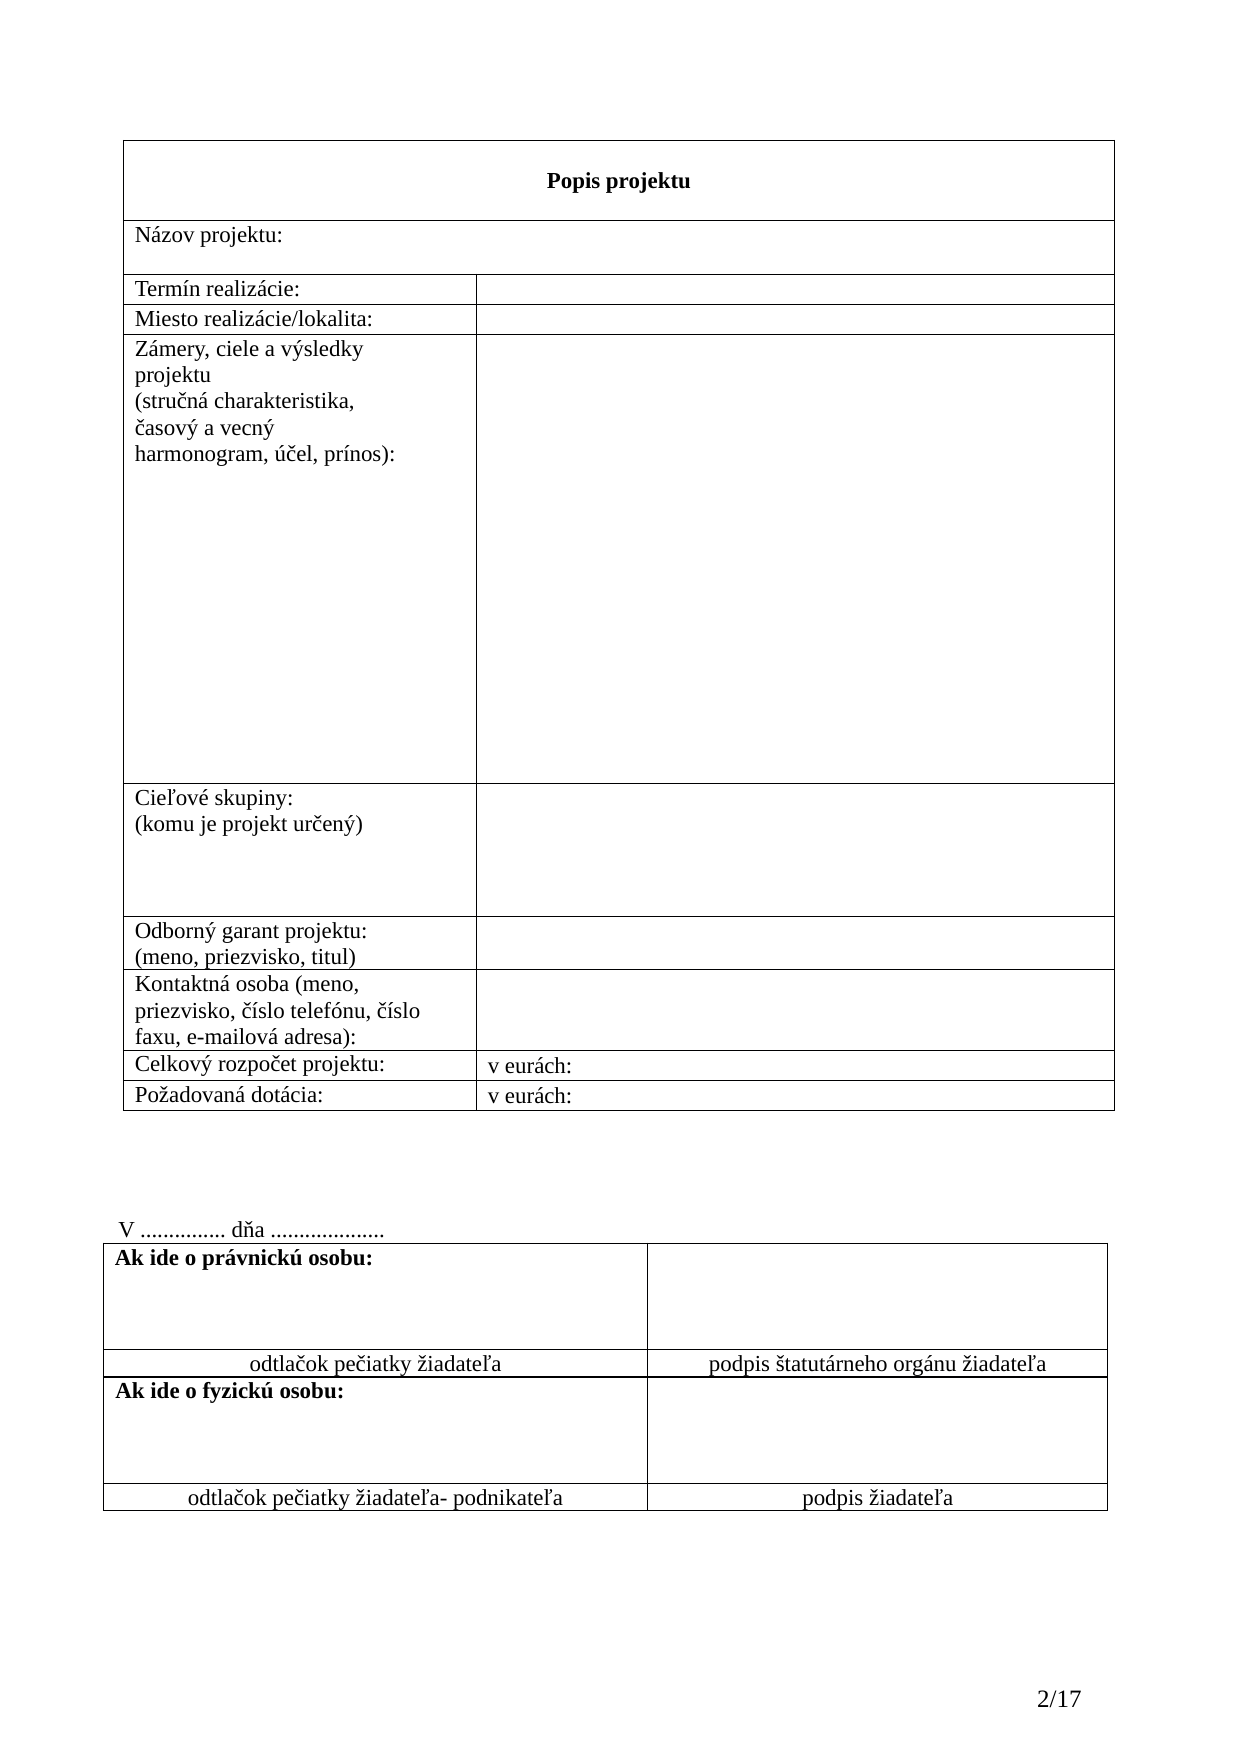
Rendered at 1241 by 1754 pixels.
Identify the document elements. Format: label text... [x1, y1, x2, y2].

table_cell podpis štatutárneho orgánu žiadateľa [648, 1350, 1107, 1376]
table_cell Kontaktná osoba (meno, priezvisko, číslo telefónu, číslo faxu, e-mailová adresa): [124, 970, 476, 1049]
table_cell Cieľové skupiny: (komu je projekt určený) [124, 784, 476, 916]
table_cell [477, 784, 1114, 916]
table_header [648, 1244, 1107, 1349]
table_cell odtlačok pečiatky žiadateľa [104, 1350, 647, 1376]
table_cell [477, 917, 1114, 969]
table_cell Požadovaná dotácia: [124, 1081, 476, 1110]
table_cell Celkový rozpočet projektu: [124, 1051, 476, 1079]
table_header Ak ide o právnickú osobu: [104, 1244, 647, 1349]
text V ............... dňa .................... [118, 1216, 1122, 1242]
table_cell [477, 305, 1114, 334]
table_cell Odborný garant projektu: (meno, priezvisko, titul) [124, 917, 476, 969]
table_header Popis projektu [124, 141, 1114, 220]
table_cell podpis žiadateľa [648, 1484, 1107, 1510]
table_cell Zámery, ciele a výsledky projektu (stručná charakteristika, časový a vecný harmonogram, účel, prínos): [124, 335, 476, 783]
table_cell [477, 335, 1114, 783]
table_cell Ak ide o fyzickú osobu: [104, 1378, 647, 1483]
table_cell [477, 970, 1114, 1049]
table_cell [648, 1378, 1107, 1483]
table_cell Termín realizácie: [124, 275, 476, 304]
table_cell [477, 275, 1114, 304]
table_cell v eurách: [477, 1051, 1114, 1079]
table_cell Miesto realizácie/lokalita: [124, 305, 476, 334]
table_cell v eurách: [477, 1081, 1114, 1110]
table_cell Názov projektu: [124, 221, 1114, 273]
table_cell odtlačok pečiatky žiadateľa- podnikateľa [104, 1484, 647, 1510]
